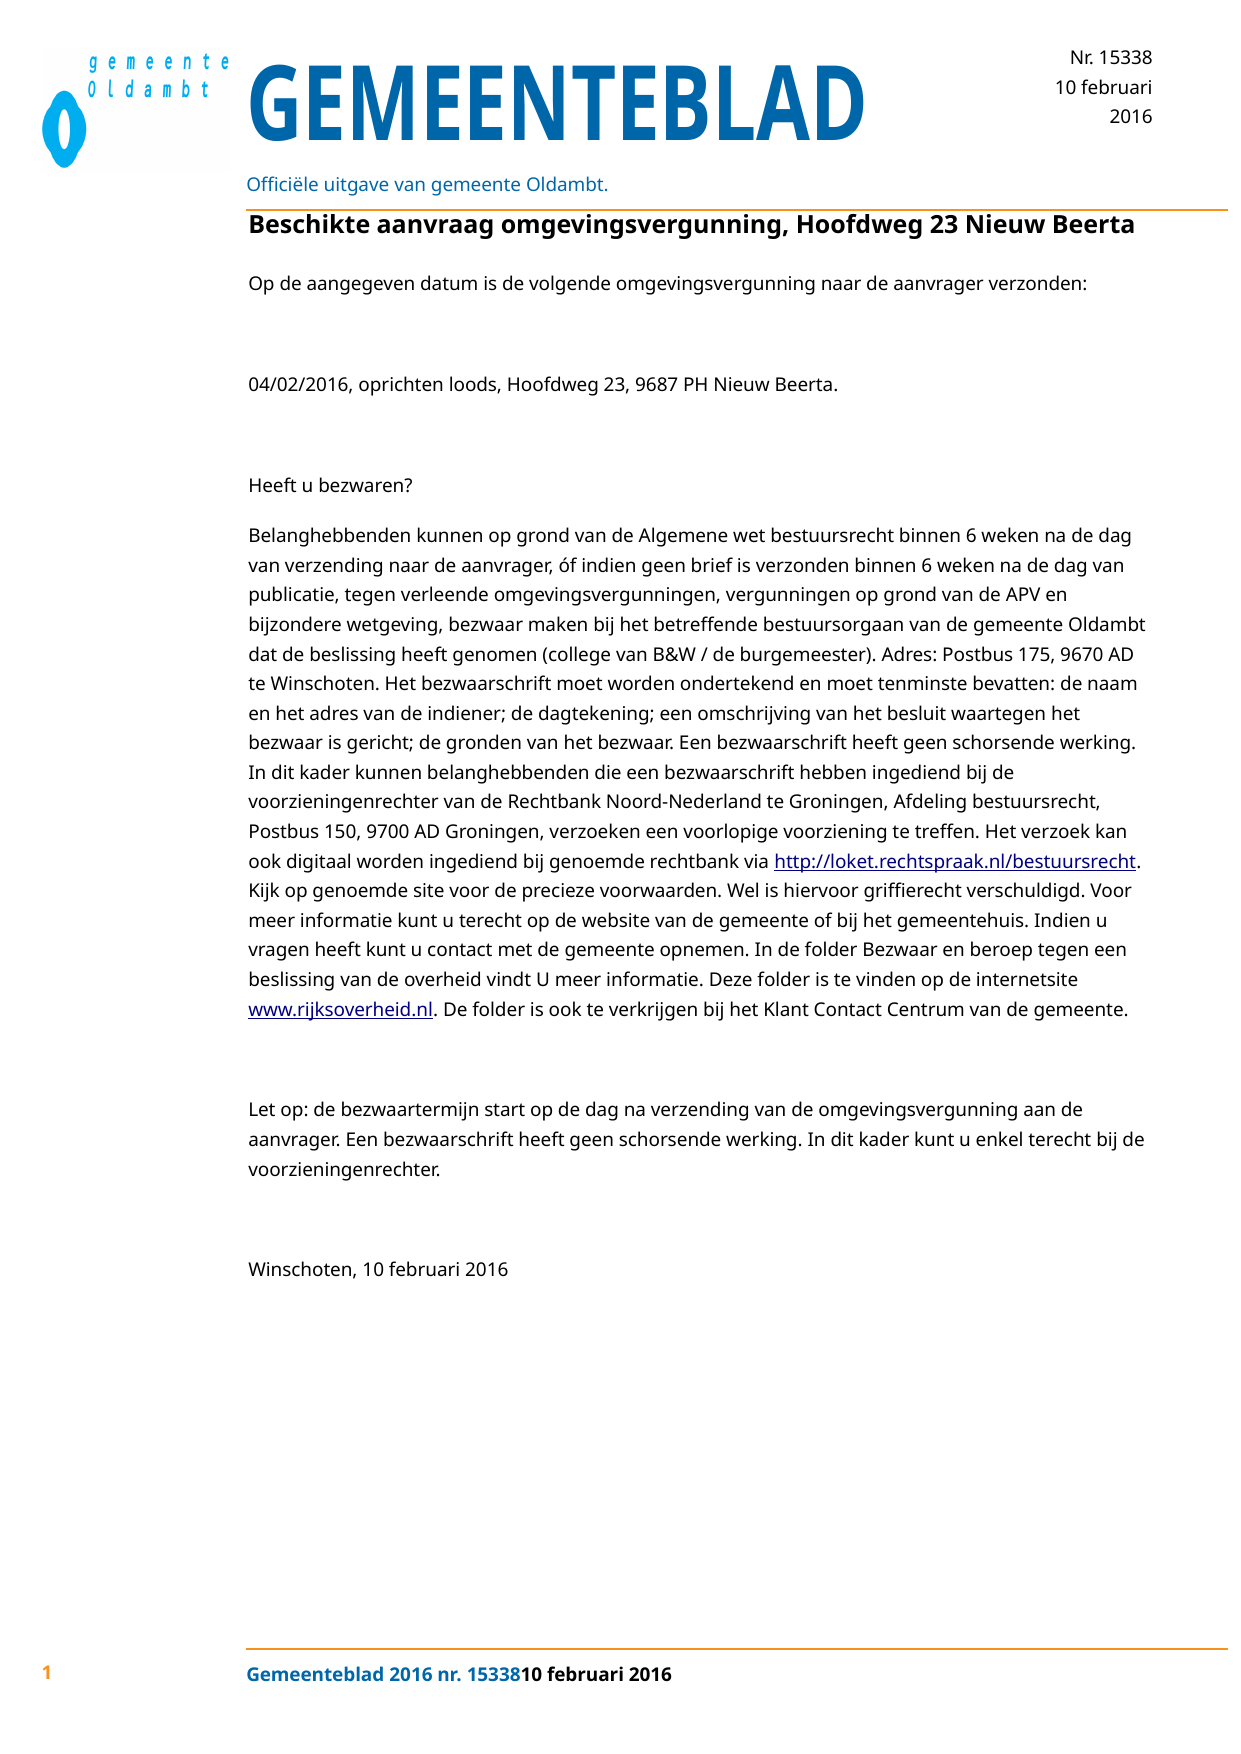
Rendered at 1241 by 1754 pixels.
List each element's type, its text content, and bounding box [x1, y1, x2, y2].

text Op de aangegeven datum is de volgende omgevingsvergunning naar de aanvrager verzonden: [248, 270, 1152, 296]
text Belanghebbenden kunnen op grond van de Algemene wet bestuursrecht binnen 6 weken na de dag van verzending naar de aanvrager, óf indien geen brief is verzonden binnen 6 weken na de dag van publicatie, tegen verleende omgevingsvergunningen, vergunningen op grond van de APV en bijzondere wetgeving, bezwaar maken bij het betreffende bestuursorgaan van de gemeente Oldambt dat de beslissing heeft genomen (college van B&W / de burgemeester). Adres: Postbus 175, 9670 AD te Winschoten. Het bezwaarschrift moet worden ondertekend en moet tenminste bevatten: de naam en het adres van de indiener; de dagtekening; een omschrijving van het besluit waartegen het bezwaar is gericht; de gronden van het bezwaar. Een bezwaarschrift heeft geen schorsende werking. In dit kader kunnen belanghebbenden die een bezwaarschrift hebben ingediend bij de voorzieningenrechter van de Rechtbank Noord-Nederland te Groningen, Afdeling bestuursrecht, Postbus 150, 9700 AD Groningen, verzoeken een voorlopige voorziening te treffen. Het verzoek kan ook digitaal worden ingediend bij genoemde rechtbank via http://loket.rechtspraak.nl/bestuursrecht. Kijk op genoemde site voor de precieze voorwaarden. Wel is hiervoor griffierecht verschuldigd. Voor meer informatie kunt u terecht op de website van de gemeente of bij het gemeentehuis. Indien u vragen heeft kunt u contact met de gemeente opnemen. In de folder Bezwaar en beroep tegen een beslissing van de overheid vindt U meer informatie. Deze folder is te vinden op de internetsite www.rijksoverheid.nl. De folder is ook te verkrijgen bij het Klant Contact Centrum van de gemeente. [248, 522, 1152, 1021]
text Winschoten, 10 februari 2016 [248, 1257, 1152, 1282]
text Heeft u bezwaren? [248, 472, 1152, 498]
text Beschikte aanvraag omgevingsvergunning, Hoofdweg 23 Nieuw Beerta [248, 211, 1152, 241]
text Let op: de bezwaartermijn start op de dag na verzending van de omgevingsvergunning aan de aanvrager. Een bezwaarschrift heeft geen schorsende werking. In dit kader kunt u enkel terecht bij de voorzieningenrechter. [248, 1097, 1152, 1181]
picture [41, 47, 231, 172]
text 04/02/2016, oprichten loods, Hoofdweg 23, 9687 PH Nieuw Beerta. [248, 371, 1152, 397]
